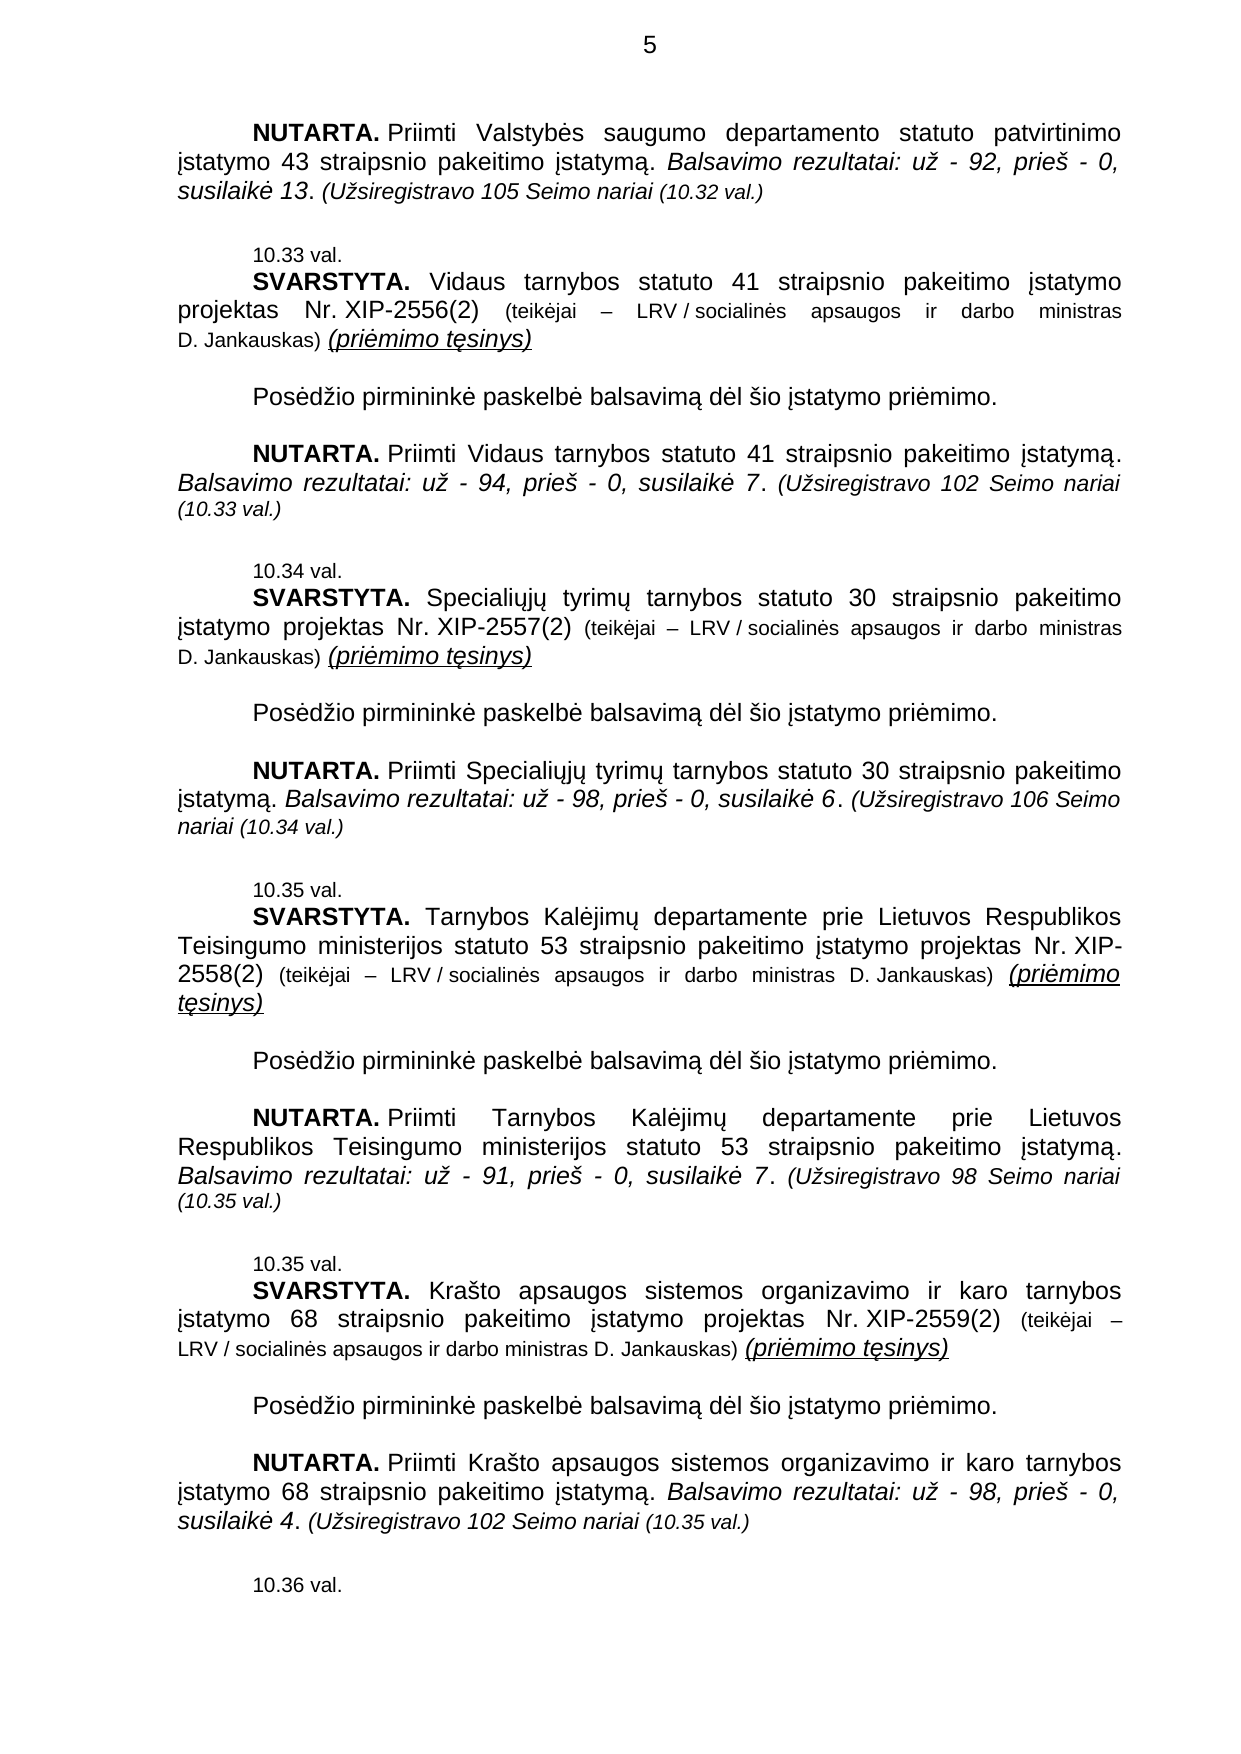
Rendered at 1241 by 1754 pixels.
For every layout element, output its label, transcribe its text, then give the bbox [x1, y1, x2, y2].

text SVARSTYTA. Specialiųjų tyrimų tarnybos statuto 30 straipsnio pakeitimo įstatymo projektas Nr. XIP-2557(2) (teikėjai – LRV / socialinės apsaugos ir darbo ministras D. Jankauskas) (priėmimo tęsinys) [177, 583, 1122, 669]
text Posėdžio pirmininkė paskelbė balsavimą dėl šio įstatymo priėmimo. [177, 1046, 1122, 1074]
text 10.33 val. [177, 243, 1122, 267]
text NUTARTA. Priimti Vidaus tarnybos statuto 41 straipsnio pakeitimo įstatymą. Balsavimo rezultatai: už - 94, prieš - 0, susilaikė 7. (Užsiregistravo 102 Seimo nariai (10.33 val.) [177, 439, 1122, 521]
text NUTARTA. Priimti Specialiųjų tyrimų tarnybos statuto 30 straipsnio pakeitimo įstatymą. Balsavimo rezultatai: už - 98, prieš - 0, susilaikė 6. (Užsiregistravo 106 Seimo nariai (10.34 val.) [177, 756, 1122, 839]
text NUTARTA. Priimti Krašto apsaugos sistemos organizavimo ir karo tarnybos įstatymo 68 straipsnio pakeitimo įstatymą. Balsavimo rezultatai: už - 98, prieš - 0, susilaikė 4. (Užsiregistravo 102 Seimo nariai (10.35 val.) [177, 1448, 1122, 1534]
text 10.36 val. [177, 1573, 1122, 1597]
text NUTARTA. Priimti Valstybės saugumo departamento statuto patvirtinimo įstatymo 43 straipsnio pakeitimo įstatymą. Balsavimo rezultatai: už - 92, prieš - 0, susilaikė 13. (Užsiregistravo 105 Seimo nariai (10.32 val.) [177, 118, 1122, 204]
text SVARSTYTA. Vidaus tarnybos statuto 41 straipsnio pakeitimo įstatymo projektas Nr. XIP-2556(2) (teikėjai – LRV / socialinės apsaugos ir darbo ministras D. Jankauskas) (priėmimo tęsinys) [177, 267, 1122, 353]
text Posėdžio pirmininkė paskelbė balsavimą dėl šio įstatymo priėmimo. [177, 1391, 1122, 1419]
text 10.34 val. [177, 559, 1122, 583]
text Posėdžio pirmininkė paskelbė balsavimą dėl šio įstatymo priėmimo. [177, 698, 1122, 727]
text 10.35 val. [177, 1252, 1122, 1276]
text SVARSTYTA. Krašto apsaugos sistemos organizavimo ir karo tarnybos įstatymo 68 straipsnio pakeitimo įstatymo projektas Nr. XIP-2559(2) (teikėjai – LRV / socialinės apsaugos ir darbo ministras D. Jankauskas) (priėmimo tęsinys) [177, 1276, 1122, 1362]
text 10.35 val. [177, 878, 1122, 902]
text SVARSTYTA. Tarnybos Kalėjimų departamente prie Lietuvos Respublikos Teisingumo ministerijos statuto 53 straipsnio pakeitimo įstatymo projektas Nr. XIP-2558(2) (teikėjai – LRV / socialinės apsaugos ir darbo ministras D. Jankauskas) (priėmimo tęsinys) [177, 902, 1122, 1017]
text NUTARTA. Priimti Tarnybos Kalėjimų departamente prie Lietuvos Respublikos Teisingumo ministerijos statuto 53 straipsnio pakeitimo įstatymą. Balsavimo rezultatai: už - 91, prieš - 0, susilaikė 7. (Užsiregistravo 98 Seimo nariai (10.35 val.) [177, 1103, 1122, 1213]
text Posėdžio pirmininkė paskelbė balsavimą dėl šio įstatymo priėmimo. [177, 382, 1122, 411]
